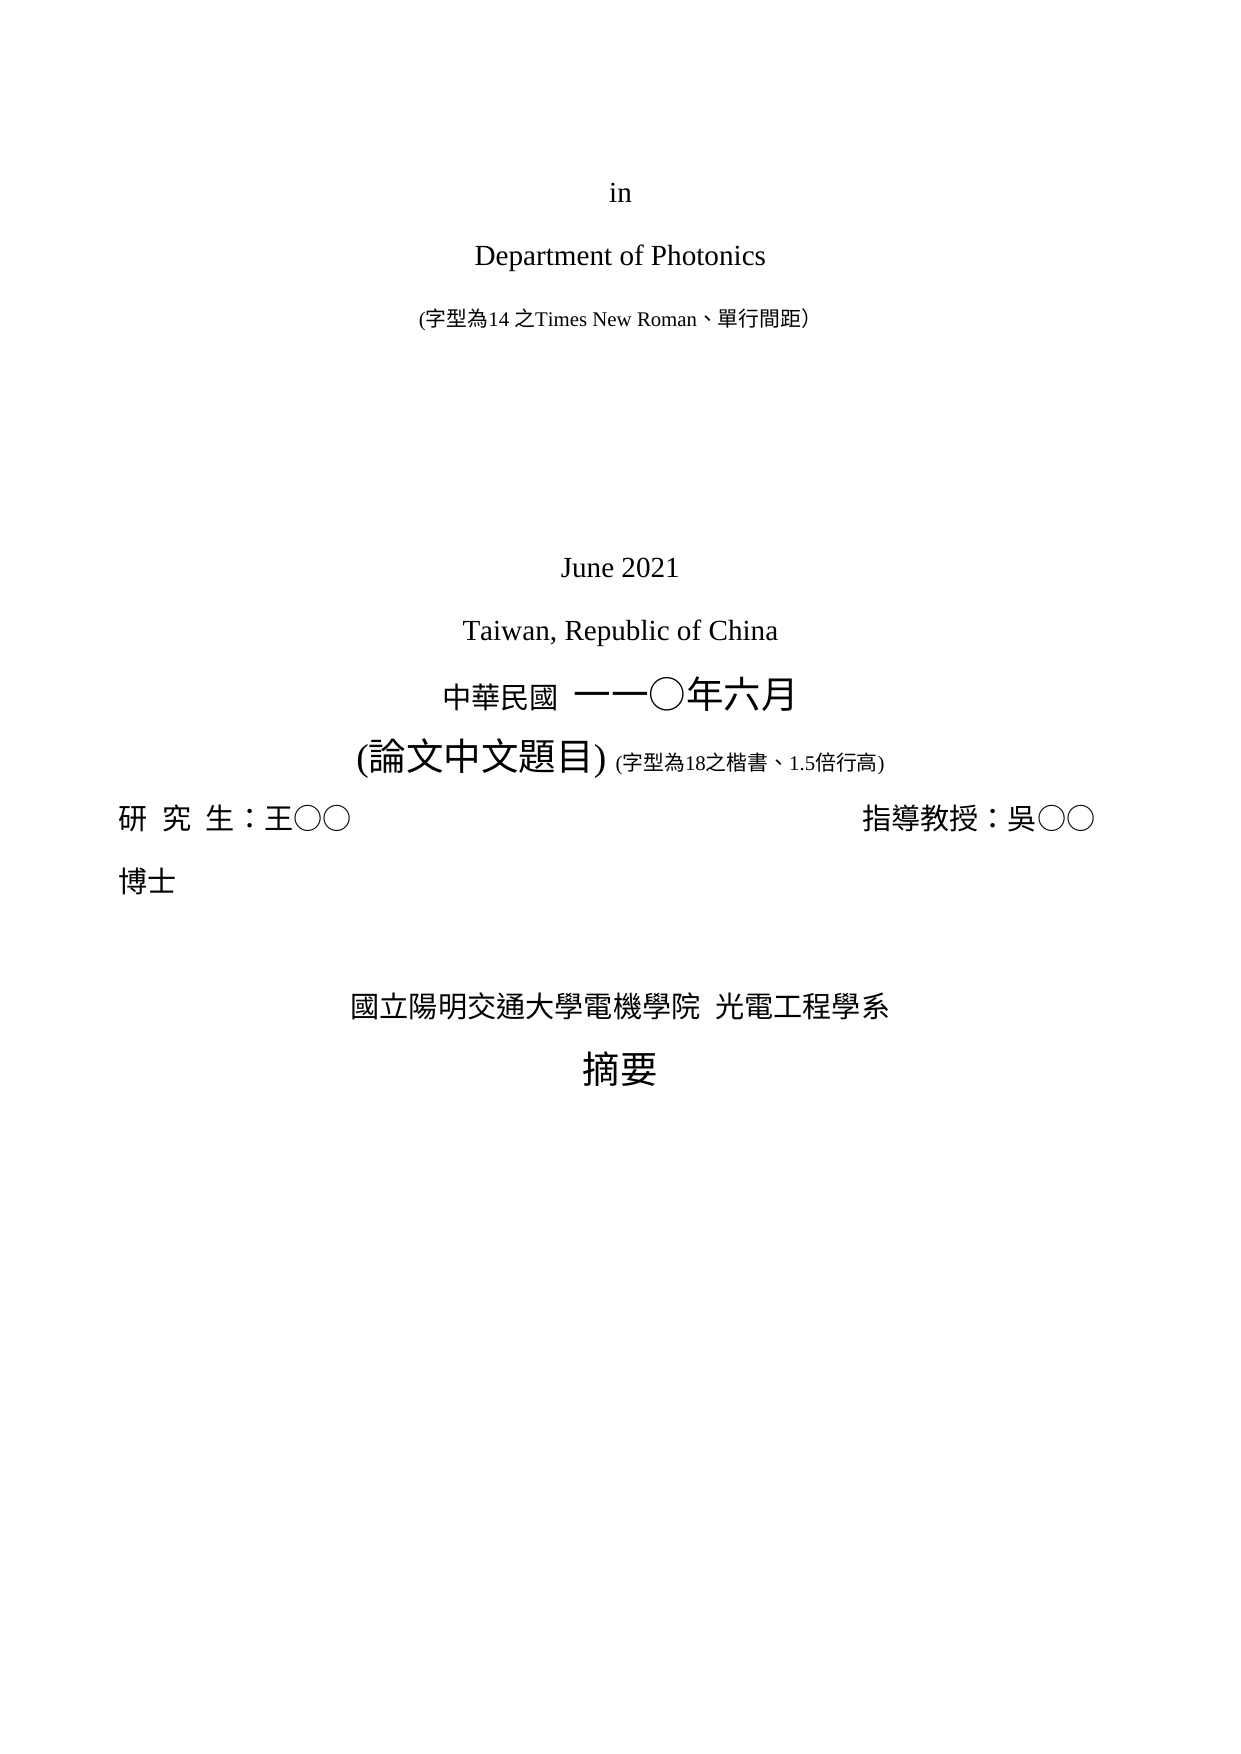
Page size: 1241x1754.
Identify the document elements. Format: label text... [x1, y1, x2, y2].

text 研 究 生：王○○ 指導教授：吳○○ 博士 [118, 775, 1122, 900]
text Taiwan, Republic of China [118, 588, 1122, 650]
text (字型為14 之Times New Roman、單行間距） [118, 275, 1122, 338]
text 國立陽明交通大學電機學院 光電工程學系 [118, 963, 1122, 1025]
text June 2021 [118, 525, 1122, 588]
text in [118, 150, 1122, 213]
text (論文中文題目) (字型為18之楷書、1.5倍行高) [118, 713, 1122, 775]
text 摘要 [118, 1025, 1122, 1088]
text 中華民國 一一○年六月 [118, 650, 1122, 713]
text Department of Photonics [118, 213, 1122, 275]
